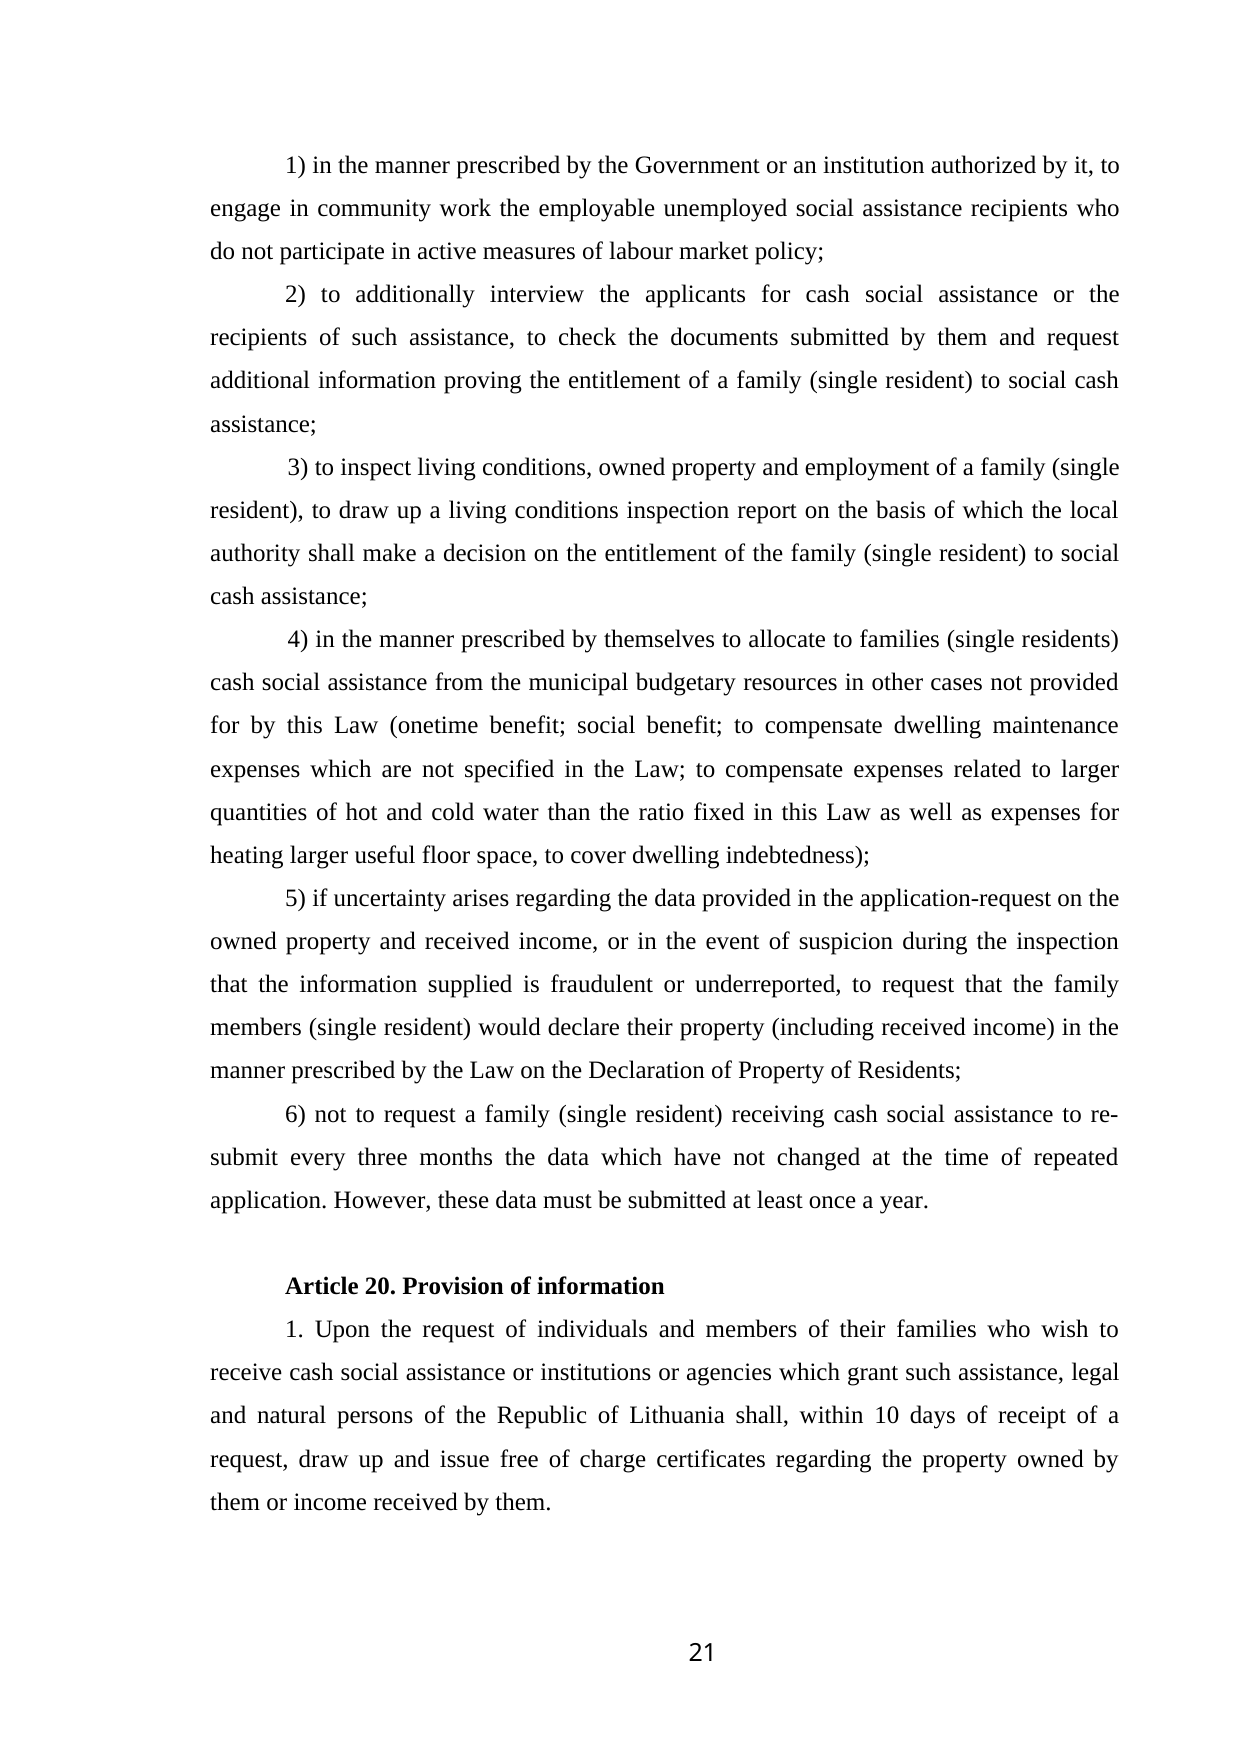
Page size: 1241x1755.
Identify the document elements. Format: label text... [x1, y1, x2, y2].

text Article 20. Provision of information [210, 1271, 1120, 1300]
text 5) if uncertainty arises regarding the data provided in the application-request on the owned property and received income, or in the event of suspicion during the inspection that the information supplied is fraudulent or underreported, to request that the family members (single resident) would declare their property (including received income) in the manner prescribed by the Law on the Declaration of Property of Residents; [210, 883, 1120, 1084]
text 1. Upon the request of individuals and members of their families who wish to receive cash social assistance or institutions or agencies which grant such assistance, legal and natural persons of the Republic of Lithuania shall, within 10 days of receipt of a request, draw up and issue free of charge certificates regarding the property owned by them or income received by them. [210, 1314, 1120, 1516]
text 1) in the manner prescribed by the Government or an institution authorized by it, to engage in community work the employable unemployed social assistance recipients who do not participate in active measures of labour market policy; [210, 150, 1120, 265]
text 4) in the manner prescribed by themselves to allocate to families (single residents) cash social assistance from the municipal budgetary resources in other cases not provided for by this Law (onetime benefit; social benefit; to compensate dwelling maintenance expenses which are not specified in the Law; to compensate expenses related to larger quantities of hot and cold water than the ratio fixed in this Law as well as expenses for heating larger useful floor space, to cover dwelling indebtedness); [210, 624, 1120, 869]
text 3) to inspect living conditions, owned property and employment of a family (single resident), to draw up a living conditions inspection report on the basis of which the local authority shall make a decision on the entitlement of the family (single resident) to social cash assistance; [210, 452, 1120, 610]
text 2) to additionally interview the applicants for cash social assistance or the recipients of such assistance, to check the documents submitted by them and request additional information proving the entitlement of a family (single resident) to social cash assistance; [210, 279, 1120, 437]
text 6) not to request a family (single resident) receiving cash social assistance to re-submit every three months the data which have not changed at the time of repeated application. However, these data must be submitted at least once a year. [210, 1099, 1120, 1214]
